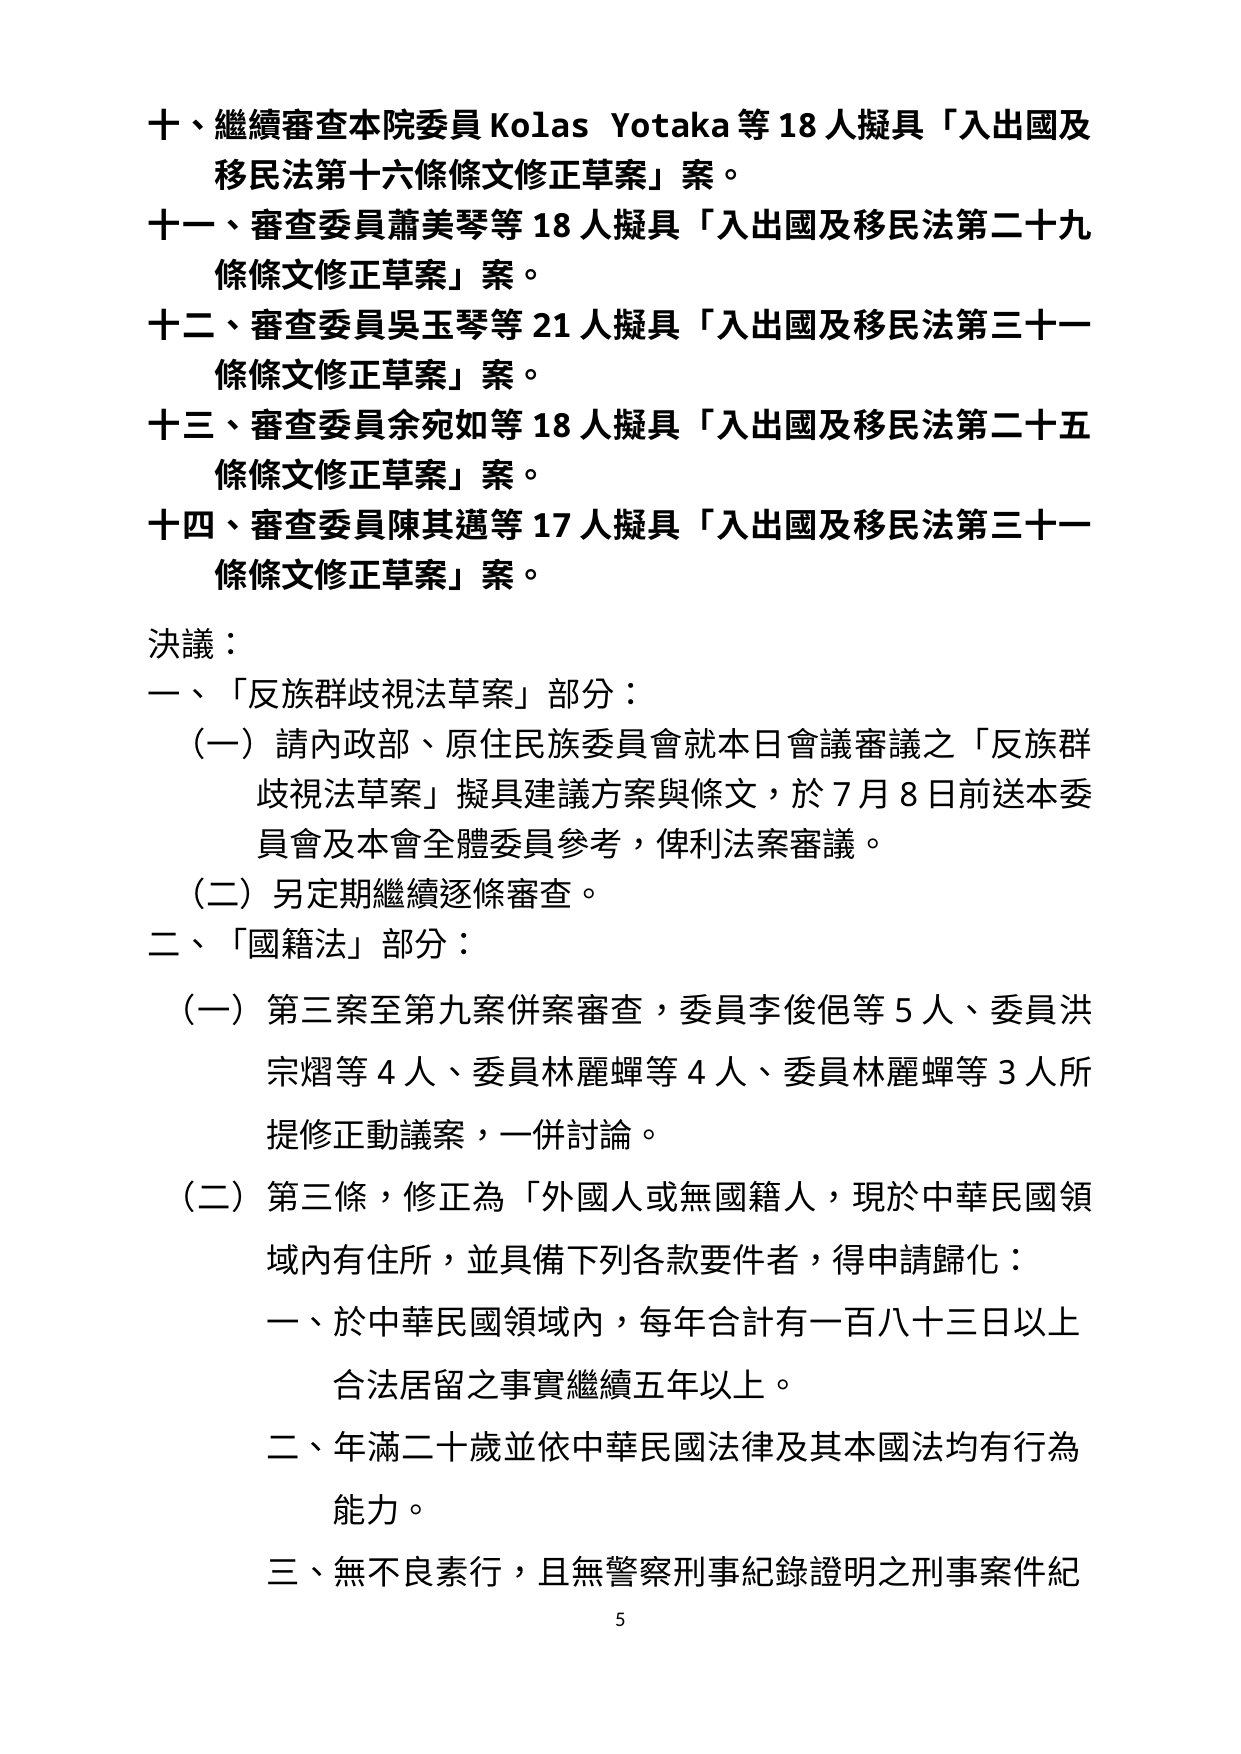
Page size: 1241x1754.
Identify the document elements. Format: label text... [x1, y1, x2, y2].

text 十三、審查委員余宛如等18人擬具「入出國及移民法第二十五條條文修正草案」案。 [148, 397, 1092, 497]
text 十二、審查委員吳玉琴等21人擬具「入出國及移民法第三十一條條文修正草案」案。 [148, 297, 1092, 397]
text 二、年滿二十歲並依中華民國法律及其本國法均有行為能力。 [266, 1404, 1080, 1529]
text 十、繼續審查本院委員Kolas Yotaka等18人擬具「入出國及移民法第十六條條文修正草案」案。 [148, 97, 1092, 197]
text （一）第三案至第九案併案審查，委員李俊俋等5人、委員洪宗熠等4人、委員林麗蟬等4人、委員林麗蟬等3人所提修正動議案，一併討論。 [162, 966, 1092, 1154]
text （二）另定期繼續逐條審查。 [173, 866, 1092, 916]
text 決議： [148, 616, 1092, 666]
text （二）第三條，修正為「外國人或無國籍人，現於中華民國領域內有住所，並具備下列各款要件者，得申請歸化： [162, 1154, 1092, 1279]
text 一、「反族群歧視法草案」部分： [148, 666, 1092, 716]
text 三、無不良素行，且無警察刑事紀錄證明之刑事案件紀 [266, 1529, 1080, 1591]
text 十一、審查委員蕭美琴等18人擬具「入出國及移民法第二十九條條文修正草案」案。 [148, 197, 1092, 297]
text 十四、審查委員陳其邁等17人擬具「入出國及移民法第三十一條條文修正草案」案。 [148, 497, 1092, 597]
text 二、「國籍法」部分： [148, 916, 1092, 966]
text （一）請內政部、原住民族委員會就本日會議審議之「反族群歧視法草案」擬具建議方案與條文，於7月8日前送本委員會及本會全體委員參考，俾利法案審議。 [173, 716, 1092, 866]
text 一、於中華民國領域內，每年合計有一百八十三日以上合法居留之事實繼續五年以上。 [266, 1279, 1080, 1404]
